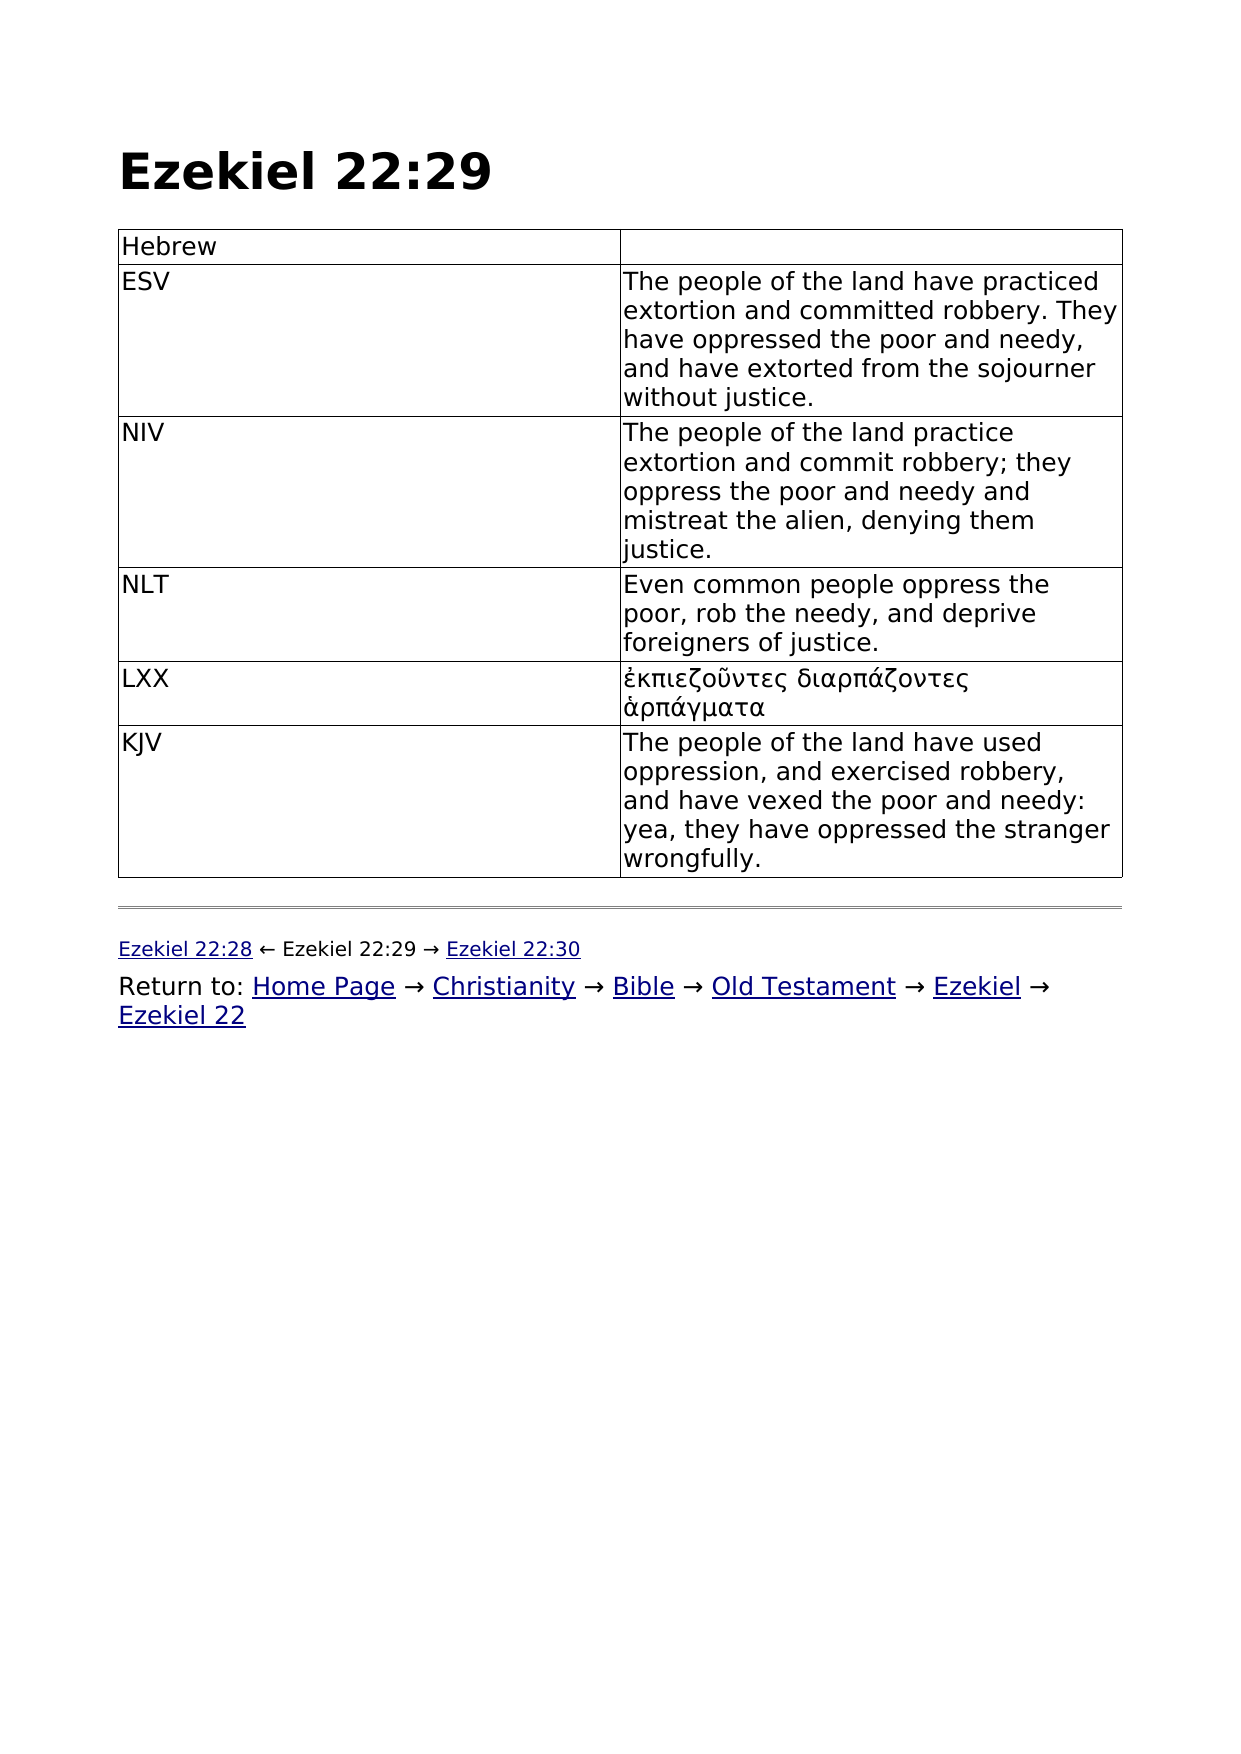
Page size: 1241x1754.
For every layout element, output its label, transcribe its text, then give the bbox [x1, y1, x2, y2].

table_cell The people of the land practice extortion and commit robbery; they oppress the poor and needy and mistreat the alien, denying them justice. [621, 417, 1122, 567]
table_cell KJV [119, 726, 620, 877]
table_cell NLT [119, 568, 620, 661]
text Return to: Home Page → Christianity → Bible → Old Testament → Ezekiel → Ezekiel 22 [118, 972, 1122, 1030]
subtitle Ezekiel 22:29 [118, 143, 1122, 201]
table_header Hebrew [119, 230, 620, 264]
table_cell Even common people oppress the poor, rob the needy, and deprive foreigners of justice. [621, 568, 1122, 661]
table_cell NIV [119, 417, 620, 567]
table_cell The people of the land have used oppression, and exercised robbery, and have vexed the poor and needy: yea, they have oppressed the stranger wrongfully. [621, 726, 1122, 877]
table_header [621, 230, 1122, 264]
text Ezekiel 22:28 ← Ezekiel 22:29 → Ezekiel 22:30 [118, 938, 1122, 972]
table_cell The people of the land have practiced extortion and committed robbery. They have oppressed the poor and needy, and have extorted from the sojourner without justice. [621, 265, 1122, 416]
table_cell LXX [119, 662, 620, 725]
table_cell ἐκπιεζοῦντες διαρπάζοντες ἁρπάγματα [621, 662, 1122, 725]
table_cell ESV [119, 265, 620, 416]
